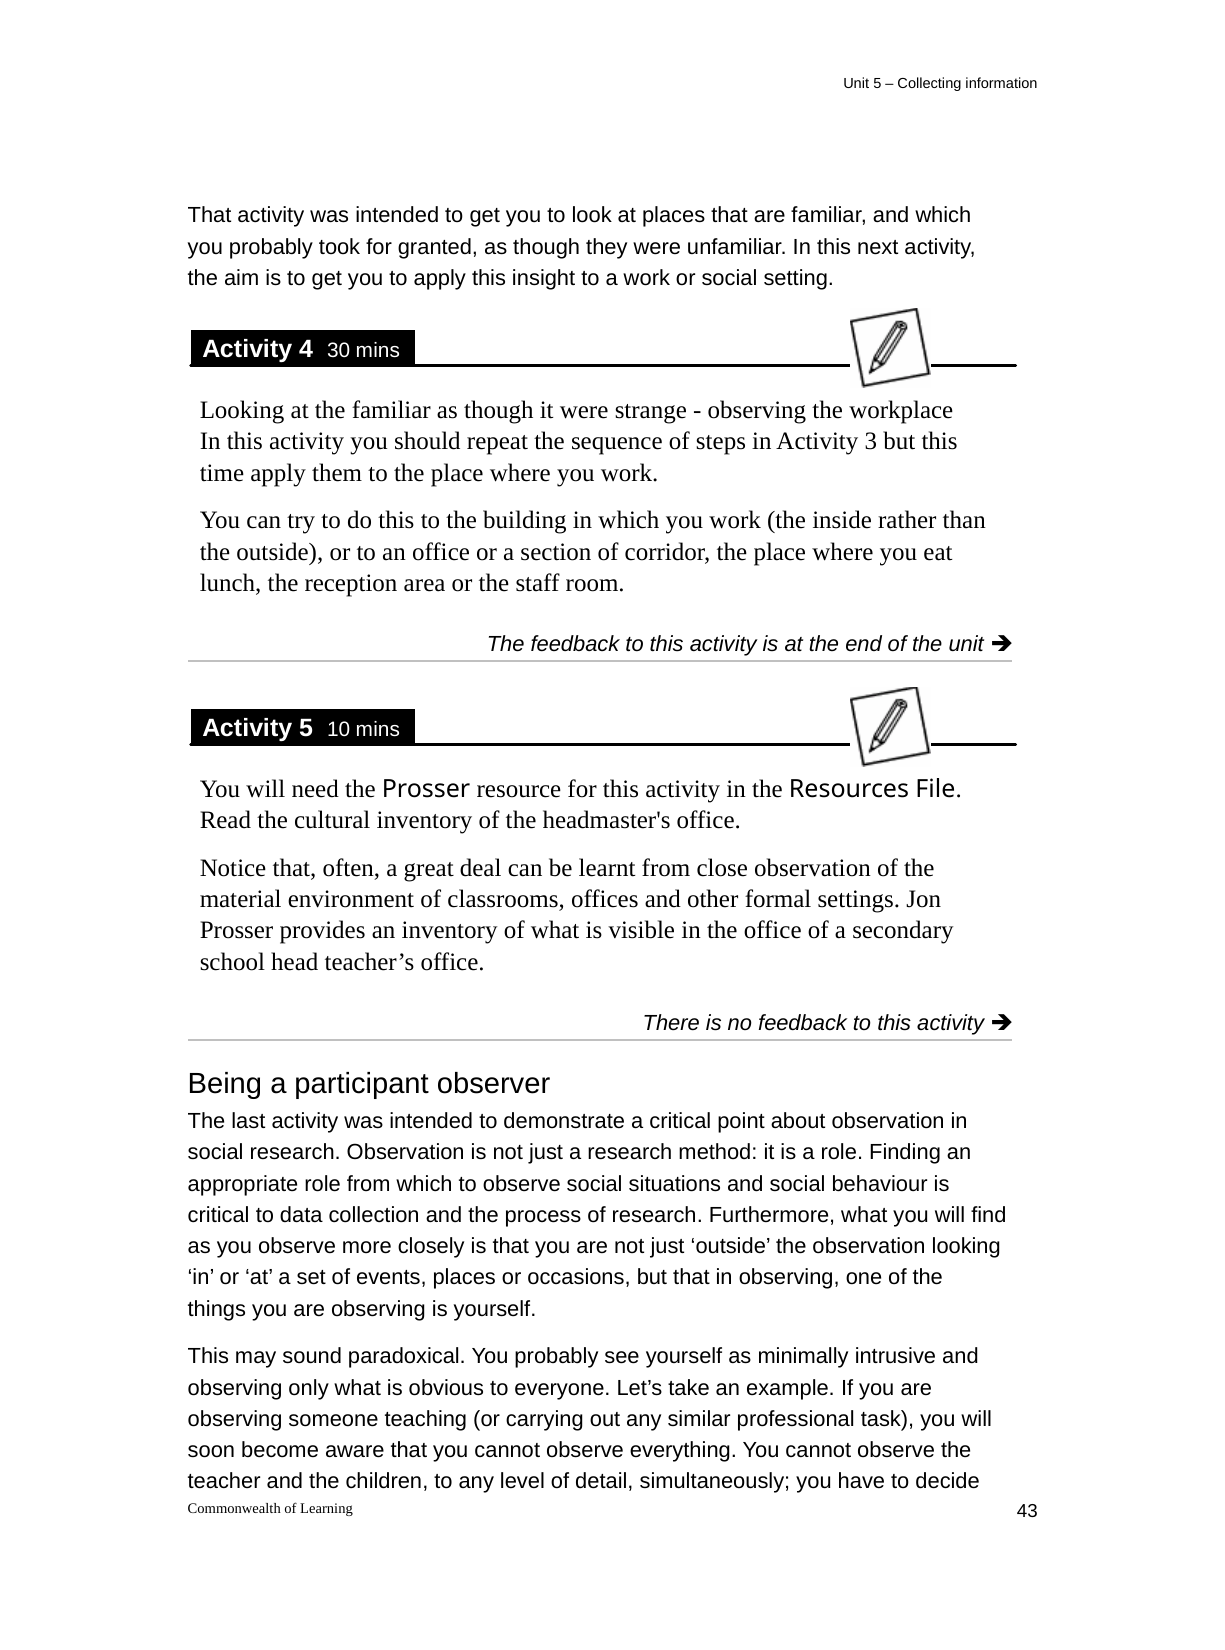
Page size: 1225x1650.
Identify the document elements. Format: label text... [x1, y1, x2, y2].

text Looking at the familiar as though it were strange - observing the workplace [199, 393, 1007, 425]
text There is no feedback to this activity  [187, 1005, 1012, 1041]
text Being a participant observer [187, 1066, 1007, 1099]
text That activity was intended to get you to look at places that are familiar, and which you probably took for granted, as though they were unfamiliar. In this next activity, the aim is to get you to apply this insight to a work or social setting. [187, 198, 1007, 292]
text Notice that, often, a great deal can be learnt from close observation of the material environment of classrooms, offices and other formal settings. Jon Prosser provides an inventory of what is visible in the office of a secondary school head teacher’s office. [199, 851, 1007, 976]
text The last activity was intended to demonstrate a critical point about observation in social research. Observation is not just a research method: it is a role. Finding an appropriate role from which to observe social situations and social behaviour is critical to data collection and the process of research. Furthermore, what you will find as you observe more closely is that you are not just ‘outside’ the observation looking ‘in’ or ‘at’ a set of events, places or occasions, but that in observing, one of the things you are observing is yourself. [187, 1103, 1007, 1322]
text In this activity you should repeat the sequence of steps in Activity 3 but this time apply them to the place where you work. [199, 425, 1007, 487]
text This may sound paradoxical. You probably see yourself as minimally intrusive and observing only what is obvious to everyone. Let’s take an example. If you are observing someone teaching (or carrying out any similar professional task), you will soon become aware that you cannot observe everything. You cannot observe the teacher and the children, to any level of detail, simultaneously; you have to decide [187, 1339, 1007, 1495]
text Read the cultural inventory of the headmaster's office. [199, 803, 1007, 835]
text The feedback to this activity is at the end of the unit  [187, 627, 1012, 662]
text You can try to do this to the building in which you work (the inside rather than the outside), or to an office or a section of corridor, the place where you eat lunch, the reception area or the staff room. [199, 504, 1007, 597]
text You will need the Prosser resource for this activity in the Resources File. [199, 772, 1007, 803]
